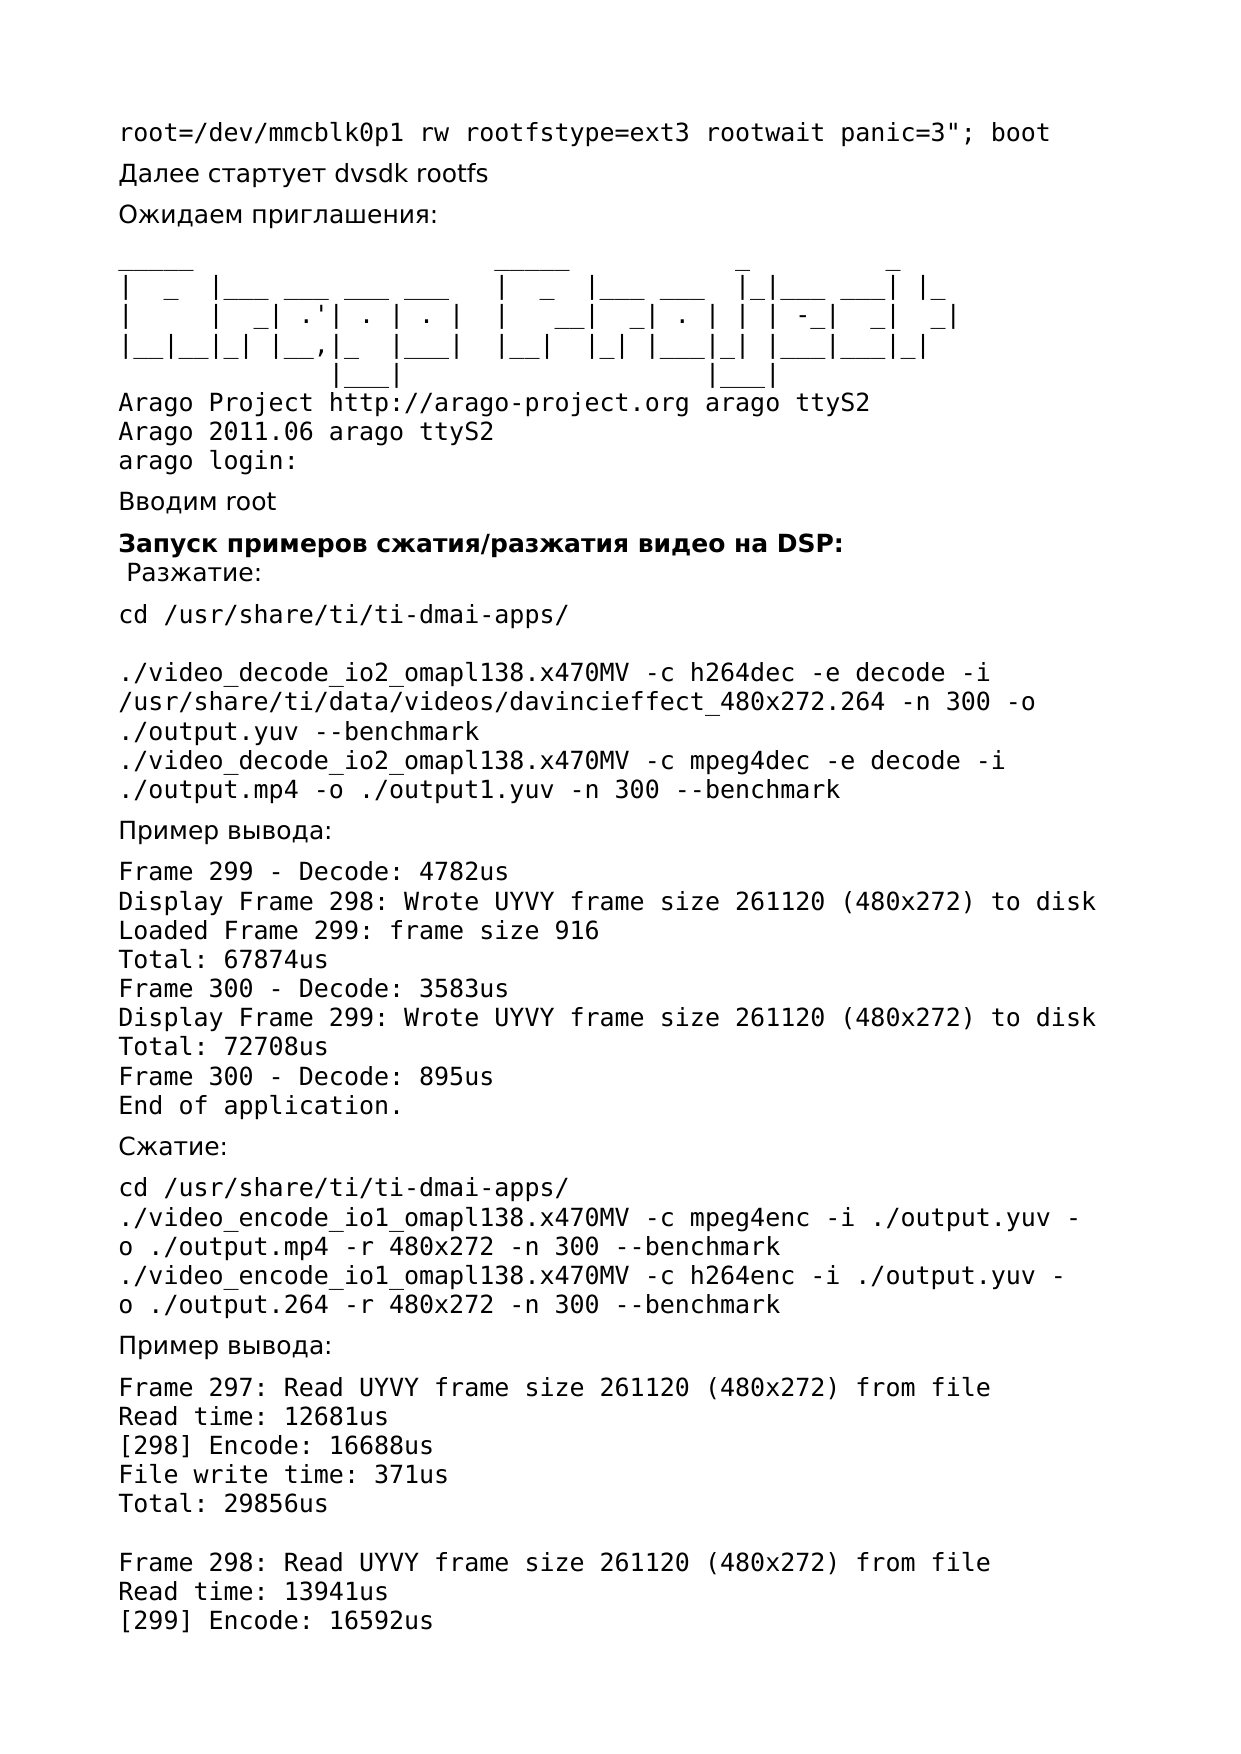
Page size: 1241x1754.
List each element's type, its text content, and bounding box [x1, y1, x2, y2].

text Запуск примеров сжатия/разжатия видео на DSP: Разжатие: [118, 529, 1122, 587]
text Пример вывода: [118, 816, 1122, 845]
text cd /usr/share/ti/ti-dmai-apps/ ./video_decode_io2_omapl138.x470MV -c h264dec -e decode -i /usr/share/ti/data/videos/davincieffect_480x272.264 -n 300 -o ./output.yuv --benchmark ./video_decode_io2_omapl138.x470MV -c mpeg4dec -e decode -i ./output.mp4 -o ./output1.yuv -n 300 --benchmark [118, 600, 1122, 804]
text Далее стартует dvsdk rootfs [118, 159, 1122, 188]
text Сжатие: [118, 1132, 1122, 1161]
text Вводим root [118, 487, 1122, 517]
text Ожидаем приглашения: [118, 201, 1122, 230]
text Пример вывода: [118, 1331, 1122, 1360]
text Frame 297: Read UYVY frame size 261120 (480x272) from file Read time: 12681us [298] Encode: 16688us File write time: 371us Total: 29856us Frame 298: Read UYVY frame size 261120 (480x272) from file Read time: 13941us [299] Encode: 16592us [118, 1373, 1122, 1635]
text _____ _____ _ _ | _ |___ ___ ___ ___ | _ |___ ___ |_|___ ___| |_ | | _| .'| . | . | | __| _| . | | | -_| _| _| |__|__|_| |__,|_ |___| |__| |_| |___|_| |___|___|_| |___| |___| Arago Project http://arago-project.org arago ttyS2 Arago 2011.06 arago ttyS2 arago login: [118, 242, 1122, 476]
text cd /usr/share/ti/ti-dmai-apps/ ./video_encode_io1_omapl138.x470MV -c mpeg4enc -i ./output.yuv -o ./output.mp4 -r 480x272 -n 300 --benchmark ./video_encode_io1_omapl138.x470MV -c h264enc -i ./output.yuv -o ./output.264 -r 480x272 -n 300 --benchmark [118, 1173, 1122, 1319]
text Frame 299 - Decode: 4782us Display Frame 298: Wrote UYVY frame size 261120 (480x272) to disk Loaded Frame 299: frame size 916 Total: 67874us Frame 300 - Decode: 3583us Display Frame 299: Wrote UYVY frame size 261120 (480x272) to disk Total: 72708us Frame 300 - Decode: 895us End of application. [118, 858, 1122, 1120]
text root=/dev/mmcblk0p1 rw rootfstype=ext3 rootwait panic=3"; boot [118, 118, 1122, 147]
